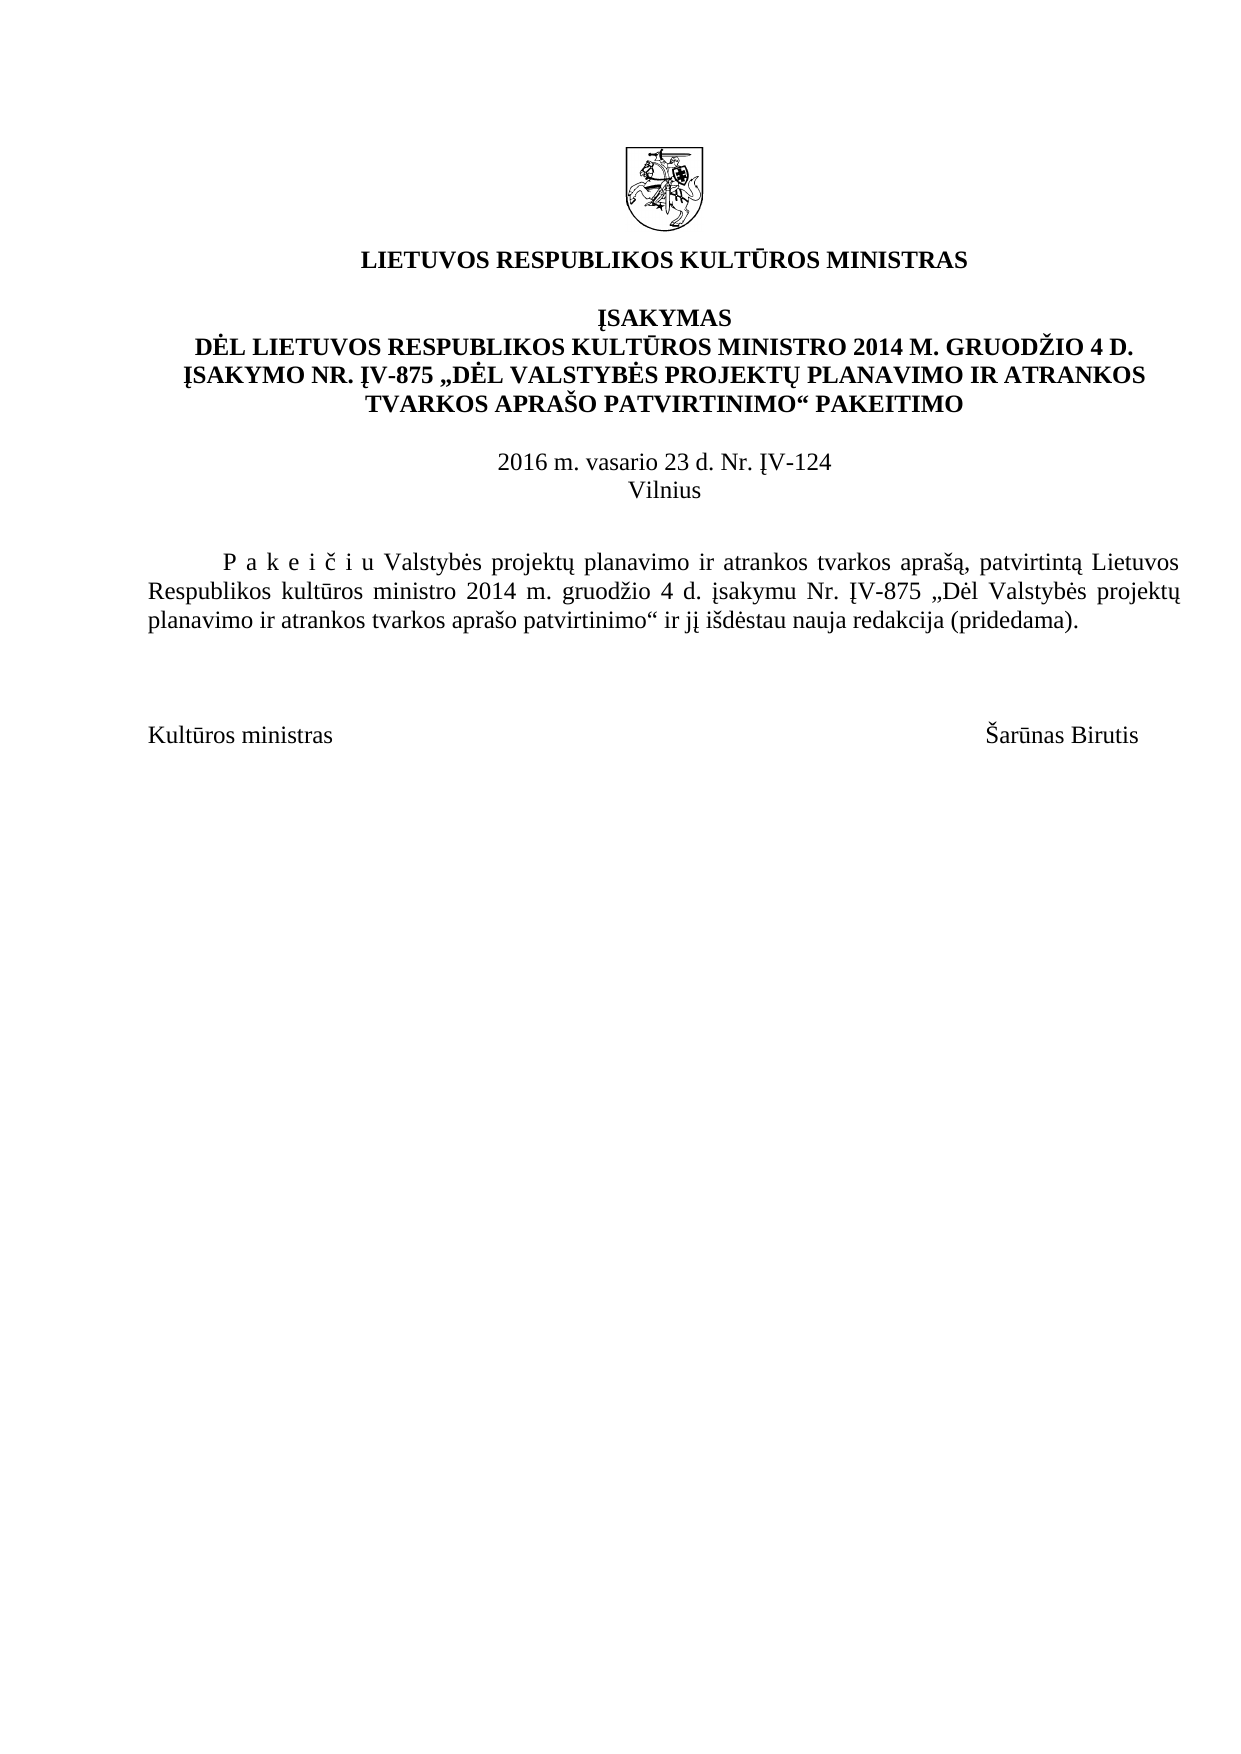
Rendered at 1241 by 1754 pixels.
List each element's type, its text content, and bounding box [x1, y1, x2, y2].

text Kultūros ministras Šarūnas Birutis [148, 720, 1181, 749]
text P a k e i č i u Valstybės projektų planavimo ir atrankos tvarkos aprašą, patvirtintą Lietuvos Respublikos kultūros ministro 2014 m. gruodžio 4 d. įsakymu Nr. ĮV-875 „Dėl Valstybės projektų planavimo ir atrankos tvarkos aprašo patvirtinimo“ ir jį išdėstau nauja redakcija (pridedama). [148, 547, 1181, 634]
text dėl LIETUVOS RESPUBLIKOS kultūros ministro 2014 m. GRUODŽIO 4 d. įsakymo nr. įv-875 „DĖL valstybės projektų planavimo ir atrankos tvarkos aprašo patvirtinimo“ pakeitimo [148, 332, 1181, 418]
text ĮSAKYMAS [148, 303, 1181, 332]
text 2016 m. vasario 23 d. Nr. ĮV-124 [148, 447, 1181, 476]
text Vilnius [148, 476, 1181, 504]
text LIETUVOS RESPUBLIKOS KULTŪROS MINISTRAS [148, 246, 1181, 274]
